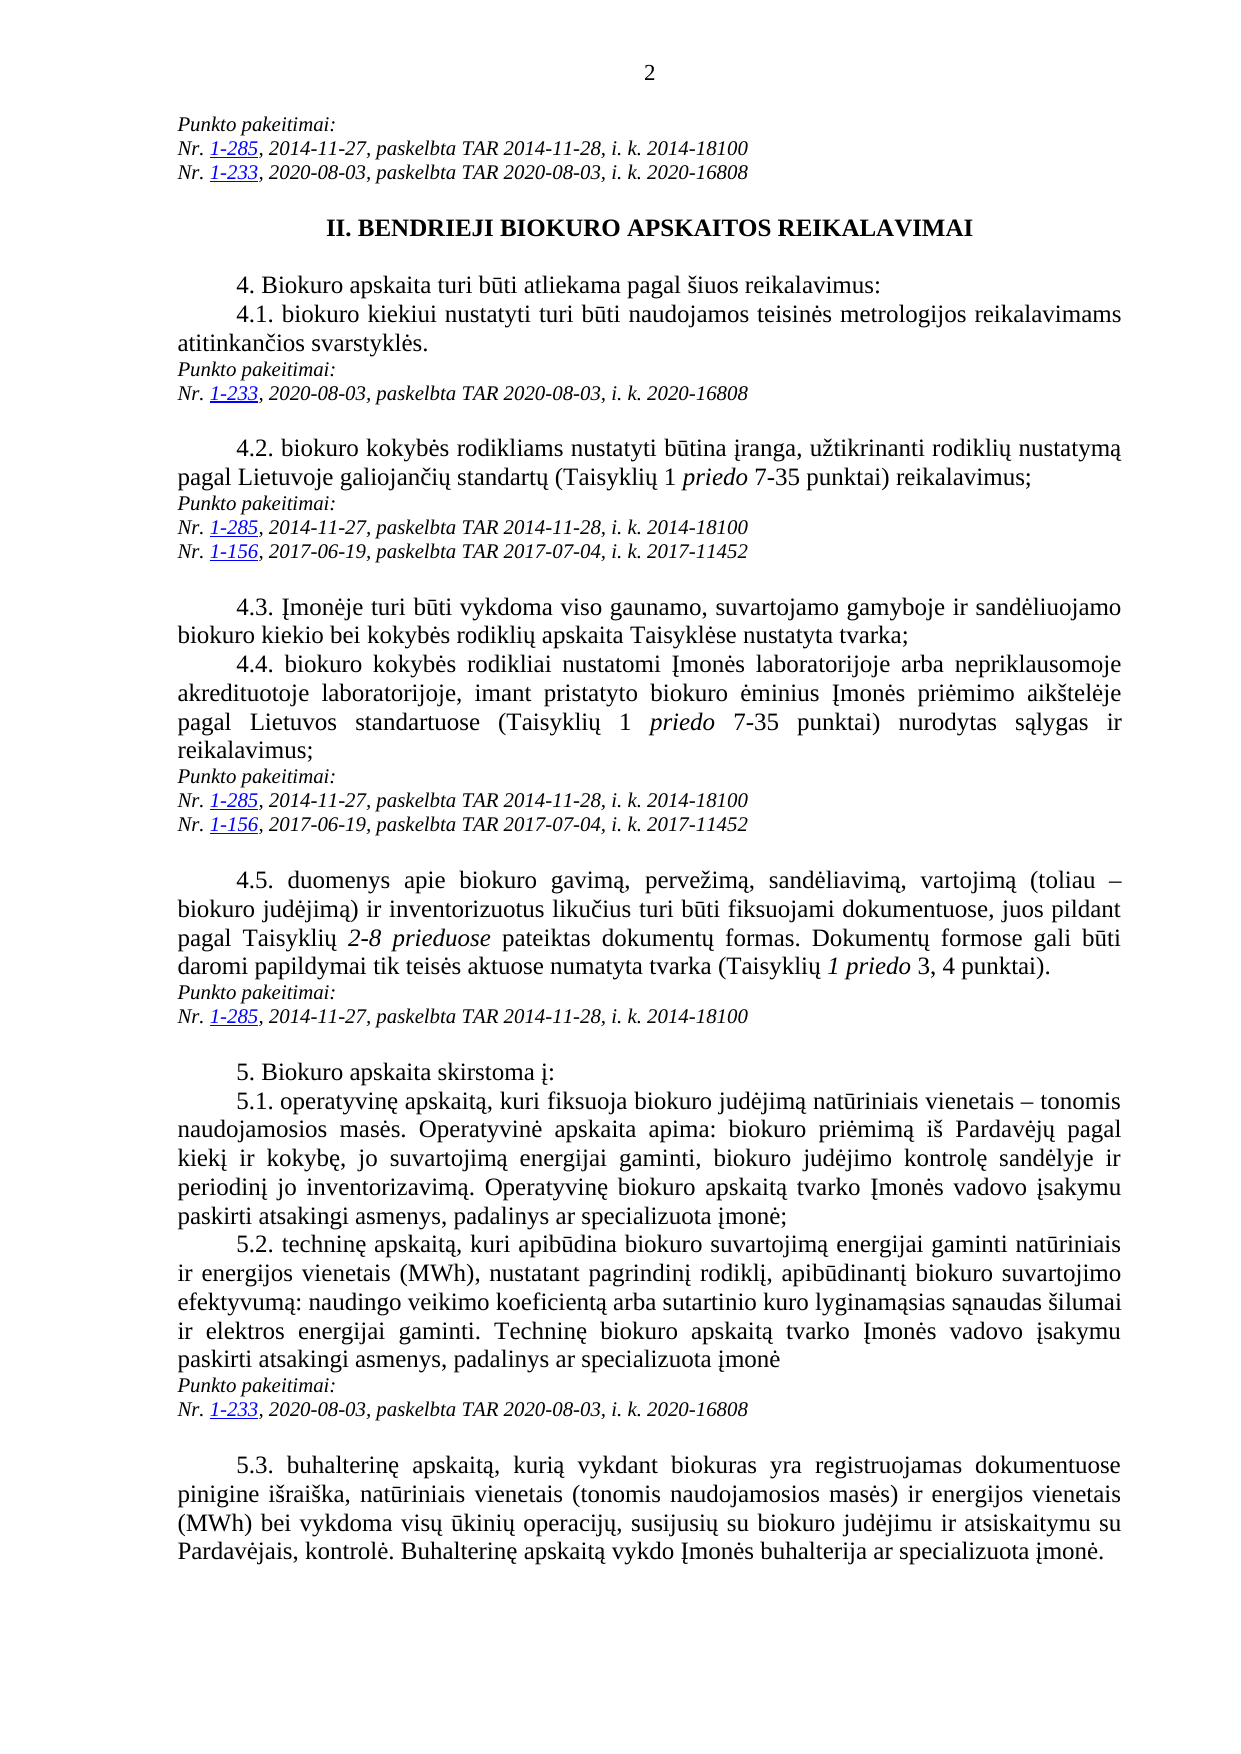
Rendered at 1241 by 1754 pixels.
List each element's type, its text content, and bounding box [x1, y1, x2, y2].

text 5. Biokuro apskaita skirstoma į: [177, 1057, 1122, 1086]
text 5.2. techninę apskaitą, kuri apibūdina biokuro suvartojimą energijai gaminti natūriniais ir energijos vienetais (MWh), nustatant pagrindinį rodiklį, apibūdinantį biokuro suvartojimo efektyvumą: naudingo veikimo koeficientą arba sutartinio kuro lyginamąsias sąnaudas šilumai ir elektros energijai gaminti. Techninę biokuro apskaitą tvarko Įmonės vadovo įsakymu paskirti atsakingi asmenys, padalinys ar specializuota įmonė [177, 1229, 1122, 1373]
text 5.1. operatyvinę apskaitą, kuri fiksuoja biokuro judėjimą natūriniais vienetais – tonomis naudojamosios masės. Operatyvinė apskaita apima: biokuro priėmimą iš Pardavėjų pagal kiekį ir kokybę, jo suvartojimą energijai gaminti, biokuro judėjimo kontrolę sandėlyje ir periodinį jo inventorizavimą. Operatyvinę biokuro apskaitą tvarko Įmonės vadovo įsakymu paskirti atsakingi asmenys, padalinys ar specializuota įmonė; [177, 1086, 1122, 1229]
text II. BENDRIEJI BIOKURO APSKAITOS REIKALAVIMAI [177, 213, 1122, 241]
text 5.3. buhalterinę apskaitą, kurią vykdant biokuras yra registruojamas dokumentuose pinigine išraiška, natūriniais vienetais (tonomis naudojamosios masės) ir energijos vienetais (MWh) bei vykdoma visų ūkinių operacijų, susijusių su biokuro judėjimu ir atsiskaitymu su Pardavėjais, kontrolė. Buhalterinę apskaitą vykdo Įmonės buhalterija ar specializuota įmonė. [177, 1450, 1122, 1565]
text Nr. 1-233, 2020-08-03, paskelbta TAR 2020-08-03, i. k. 2020-16808 [177, 381, 1122, 404]
text Nr. 1-285, 2014-11-27, paskelbta TAR 2014-11-28, i. k. 2014-18100 [177, 515, 1122, 539]
text 4.3. Įmonėje turi būti vykdoma viso gaunamo, suvartojamo gamyboje ir sandėliuojamo biokuro kiekio bei kokybės rodiklių apskaita Taisyklėse nustatyta tvarka; [177, 592, 1122, 649]
text Nr. 1-285, 2014-11-27, paskelbta TAR 2014-11-28, i. k. 2014-18100 [177, 1004, 1122, 1028]
text Punkto pakeitimai: [177, 1373, 1122, 1397]
text Nr. 1-233, 2020-08-03, paskelbta TAR 2020-08-03, i. k. 2020-16808 [177, 1397, 1122, 1421]
text Punkto pakeitimai: [177, 112, 1122, 136]
text Nr. 1-233, 2020-08-03, paskelbta TAR 2020-08-03, i. k. 2020-16808 [177, 160, 1122, 184]
text 4.2. biokuro kokybės rodikliams nustatyti būtina įranga, užtikrinanti rodiklių nustatymą pagal Lietuvoje galiojančių standartų (Taisyklių 1 priedo 7-35 punktai) reikalavimus; [177, 433, 1122, 491]
text 4.5. duomenys apie biokuro gavimą, pervežimą, sandėliavimą, vartojimą (toliau – biokuro judėjimą) ir inventorizuotus likučius turi būti fiksuojami dokumentuose, juos pildant pagal Taisyklių 2-8 prieduose pateiktas dokumentų formas. Dokumentų formose gali būti daromi papildymai tik teisės aktuose numatyta tvarka (Taisyklių 1 priedo 3, 4 punktai). [177, 865, 1122, 980]
text Punkto pakeitimai: [177, 764, 1122, 788]
text 4.1. biokuro kiekiui nustatyti turi būti naudojamos teisinės metrologijos reikalavimams atitinkančios svarstyklės. [177, 299, 1122, 356]
text Nr. 1-156, 2017-06-19, paskelbta TAR 2017-07-04, i. k. 2017-11452 [177, 539, 1122, 563]
text Nr. 1-285, 2014-11-27, paskelbta TAR 2014-11-28, i. k. 2014-18100 [177, 788, 1122, 812]
text 4. Biokuro apskaita turi būti atliekama pagal šiuos reikalavimus: [177, 270, 1122, 299]
text Nr. 1-285, 2014-11-27, paskelbta TAR 2014-11-28, i. k. 2014-18100 [177, 136, 1122, 160]
text 4.4. biokuro kokybės rodikliai nustatomi Įmonės laboratorijoje arba nepriklausomoje akredituotoje laboratorijoje, imant pristatyto biokuro ėminius Įmonės priėmimo aikštelėje pagal Lietuvos standartuose (Taisyklių 1 priedo 7-35 punktai) nurodytas sąlygas ir reikalavimus; [177, 649, 1122, 764]
text Punkto pakeitimai: [177, 491, 1122, 515]
text Punkto pakeitimai: [177, 356, 1122, 381]
text Punkto pakeitimai: [177, 980, 1122, 1004]
text Nr. 1-156, 2017-06-19, paskelbta TAR 2017-07-04, i. k. 2017-11452 [177, 812, 1122, 836]
